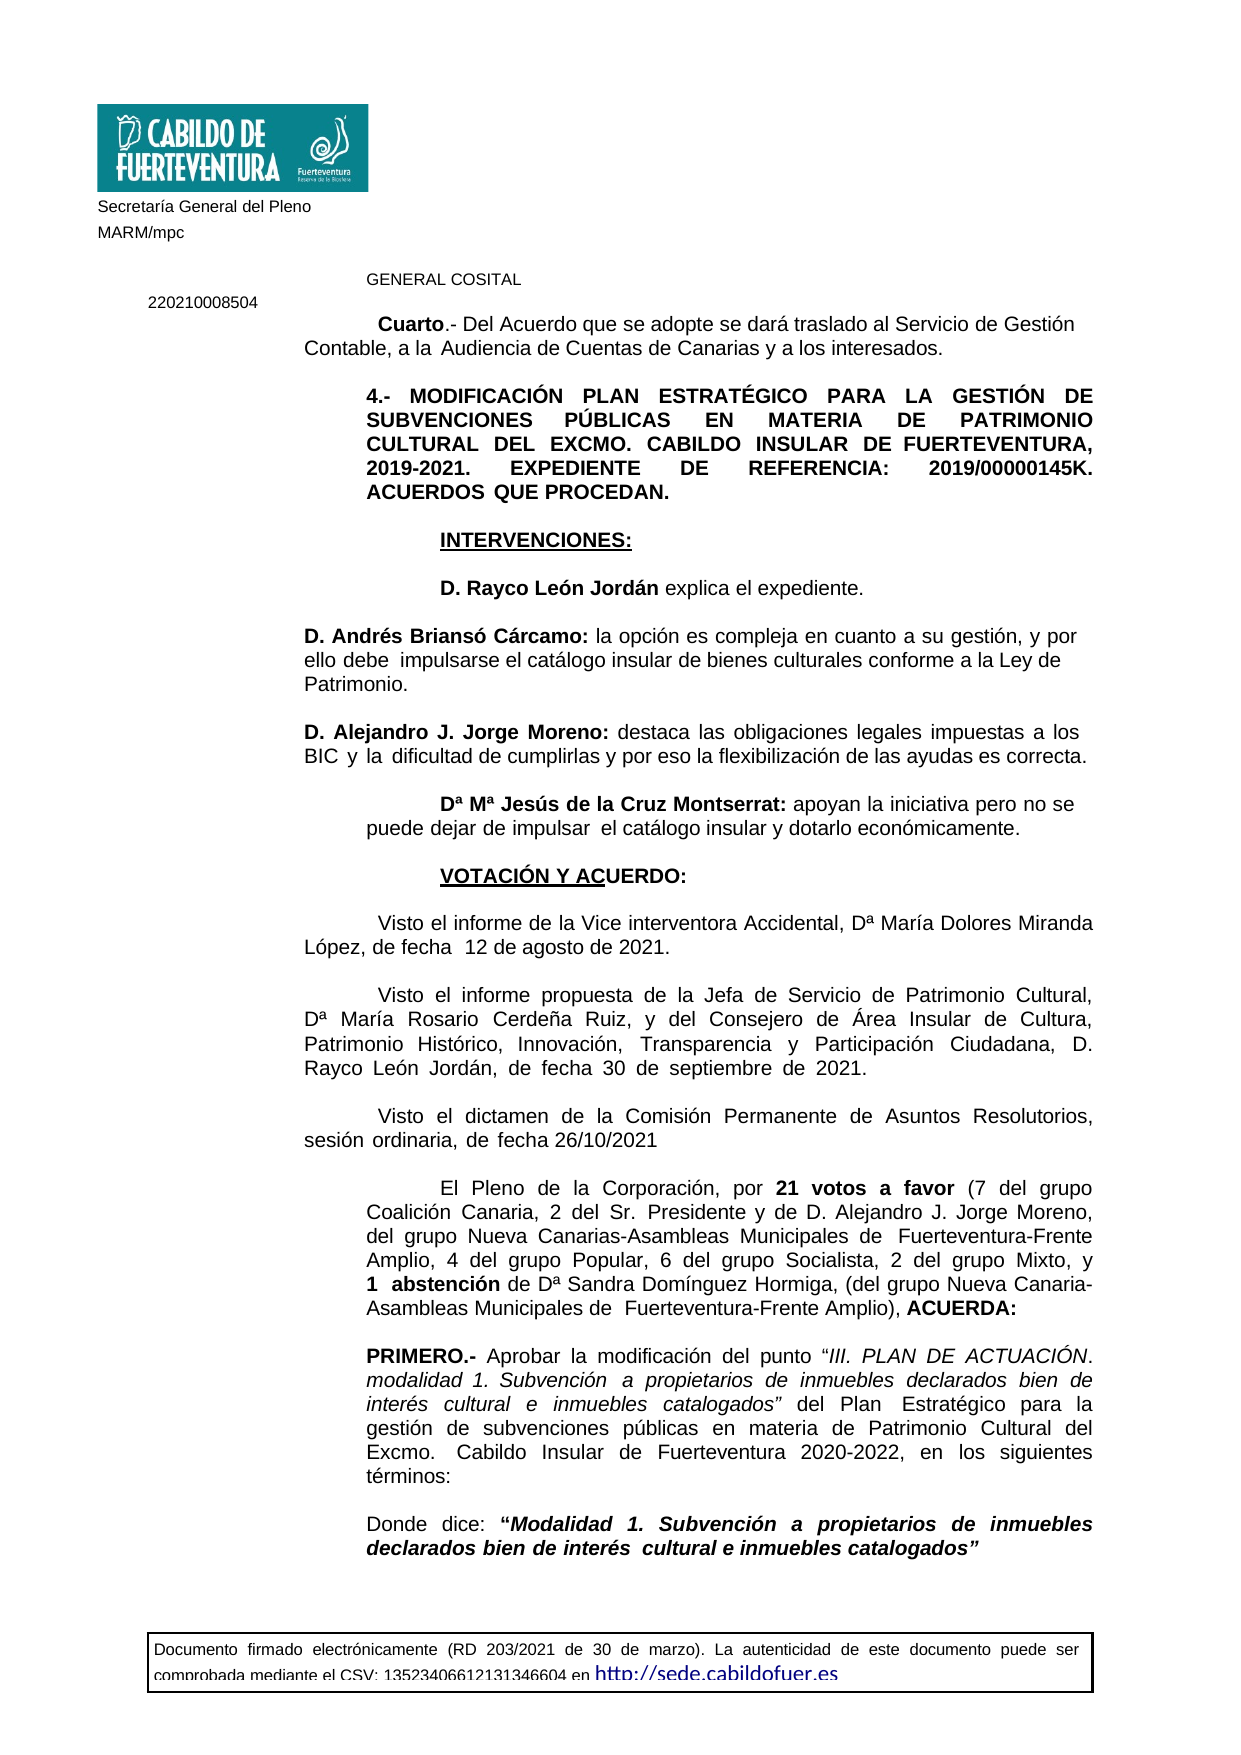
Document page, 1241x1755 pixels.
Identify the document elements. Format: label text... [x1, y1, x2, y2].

subtitle 4.- MODIFICACIÓN PLAN ESTRATÉGICO PARA LA GESTIÓN DE SUBVENCIONES PÚBLICAS EN MATERIA DE PATRIMONIO CULTURAL DEL EXCMO. CABILDO INSULAR DE FUERTEVENTURA, 2019-2021. EXPEDIENTE DE REFERENCIA: 2019/00000145K. ACUERDOS QUE PROCEDAN. [366, 384, 1093, 504]
text Visto el dictamen de la Comisión Permanente de Asuntos Resolutorios, sesión ordinaria, de fecha 26/10/2021 [304, 1103, 1093, 1152]
text El Pleno de la Corporación, por 21 votos a favor (7 del grupo Coalición Canaria, 2 del Sr. Presidente y de D. Alejandro J. Jorge Moreno, del grupo Nueva Canarias-Asambleas Municipales de Fuerteventura-Frente Amplio, 4 del grupo Popular, 6 del grupo Socialista, 2 del grupo Mixto, y 1 abstención de Dª Sandra Domínguez Hormiga, (del grupo Nueva Canaria-Asambleas Municipales de Fuerteventura-Frente Amplio), ACUERDA: [366, 1176, 1093, 1320]
subtitle Donde dice: “Modalidad 1. Subvención a propietarios de inmuebles declarados bien de interés cultural e inmuebles catalogados” [366, 1512, 1093, 1560]
text D. Rayco León Jordán explica el expediente. [440, 576, 1107, 600]
text INTERVENCIONES: [440, 528, 1107, 552]
text D. Andrés Briansó Cárcamo: la opción es compleja en cuanto a su gestión, y por ello debe impulsarse el catálogo insular de bienes culturales conforme a la Ley de Patrimonio. [304, 623, 1093, 696]
text PRIMERO.- Aprobar la modificación del punto “III. PLAN DE ACTUACIÓN. modalidad 1. Subvención a propietarios de inmuebles declarados bien de interés cultural e inmuebles catalogados” del Plan Estratégico para la gestión de subvenciones públicas en materia de Patrimonio Cultural del Excmo. Cabildo Insular de Fuerteventura 2020-2022, en los siguientes términos: [366, 1344, 1093, 1488]
text D. Alejandro J. Jorge Moreno: destaca las obligaciones legales impuestas a los BIC y la dificultad de cumplirlas y por eso la flexibilización de las ayudas es correcta. [304, 719, 1093, 768]
text Cuarto.- Del Acuerdo que se adopte se dará traslado al Servicio de Gestión Contable, a la Audiencia de Cuentas de Canarias y a los interesados. [304, 312, 1093, 360]
text GENERAL COSITAL [366, 269, 1107, 288]
text Dª Mª Jesús de la Cruz Montserrat: apoyan la iniciativa pero no se puede dejar de impulsar el catálogo insular y dotarlo económicamente. [366, 791, 1093, 839]
subtitle VOTACIÓN Y ACUERDO: [440, 863, 1107, 887]
text 220210008504 [148, 292, 259, 312]
text Visto el informe de la Vice interventora Accidental, Dª María Dolores Miranda López, de fecha 12 de agosto de 2021. [304, 911, 1093, 959]
text Visto el informe propuesta de la Jefa de Servicio de Patrimonio Cultural, Dª María Rosario Cerdeña Ruiz, y del Consejero de Área Insular de Cultura, Patrimonio Histórico, Innovación, Transparencia y Participación Ciudadana, D. Rayco León Jordán, de fecha 30 de septiembre de 2021. [304, 983, 1093, 1080]
